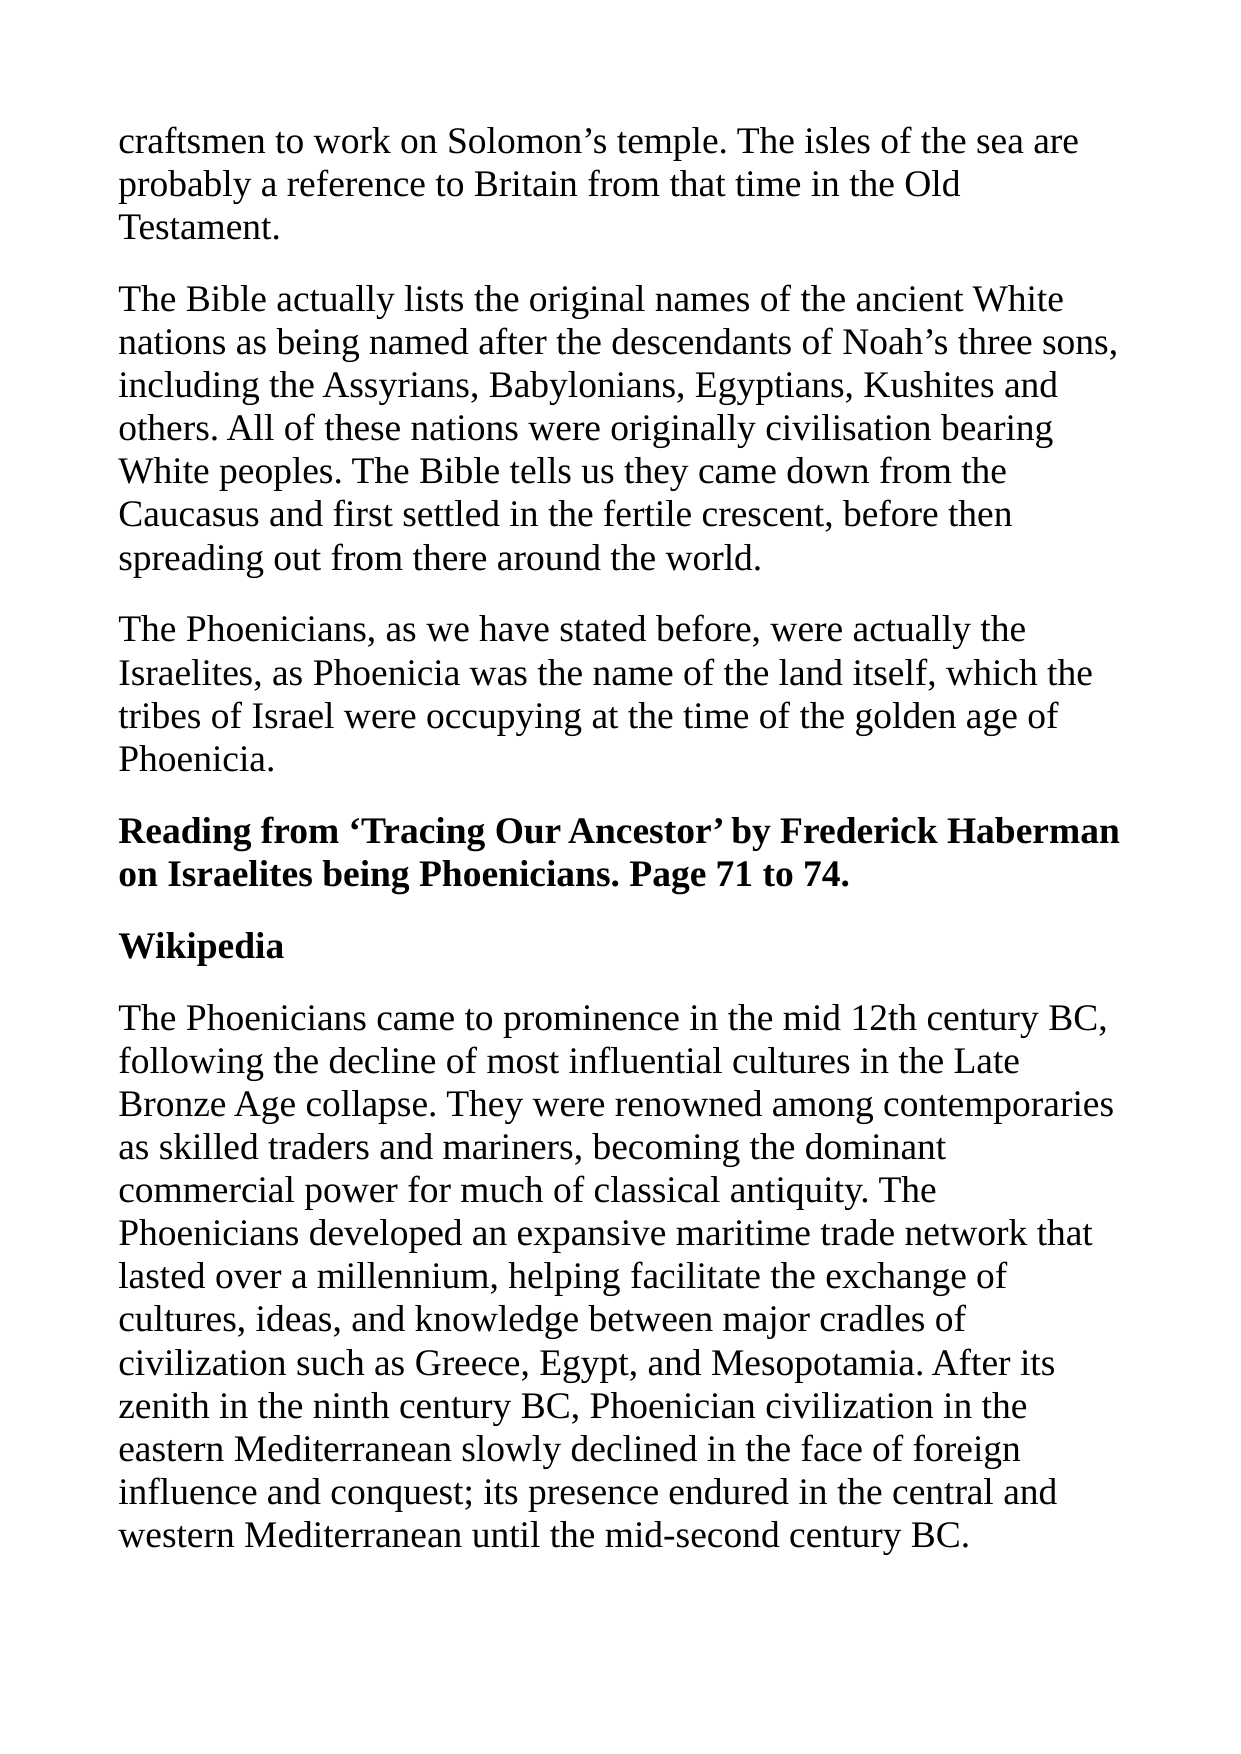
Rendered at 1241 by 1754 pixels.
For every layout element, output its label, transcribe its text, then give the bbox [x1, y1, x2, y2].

text The Phoenicians, as we have stated before, were actually the Israelites, as Phoenicia was the name of the land itself, which the tribes of Israel were occupying at the time of the golden age of Phoenicia. [118, 607, 1122, 779]
text Wikipedia [118, 923, 1122, 966]
text Reading from ‘Tracing Our Ancestor’ by Frederick Haberman on Israelites being Phoenicians. Page 71 to 74. [118, 808, 1122, 894]
text The Phoenicians came to prominence in the mid 12th century BC, following the decline of most influential cultures in the Late Bronze Age collapse. They were renowned among contemporaries as skilled traders and mariners, becoming the dominant commercial power for much of classical antiquity. The Phoenicians developed an expansive maritime trade network that lasted over a millennium, helping facilitate the exchange of cultures, ideas, and knowledge between major cradles of civilization such as Greece, Egypt, and Mesopotamia. After its zenith in the ninth century BC, Phoenician civilization in the eastern Mediterranean slowly declined in the face of foreign influence and conquest; its presence endured in the central and western Mediterranean until the mid-second century BC. [118, 995, 1122, 1556]
text The Bible actually lists the original names of the ancient White nations as being named after the descendants of Noah’s three sons, including the Assyrians, Babylonians, Egyptians, Kushites and others. All of these nations were originally civilisation bearing White peoples. The Bible tells us they came down from the Caucasus and first settled in the fertile crescent, before then spreading out from there around the world. [118, 276, 1122, 578]
text craftsmen to work on Solomon’s temple. The isles of the sea are probably a reference to Britain from that time in the Old Testament. [118, 118, 1122, 247]
